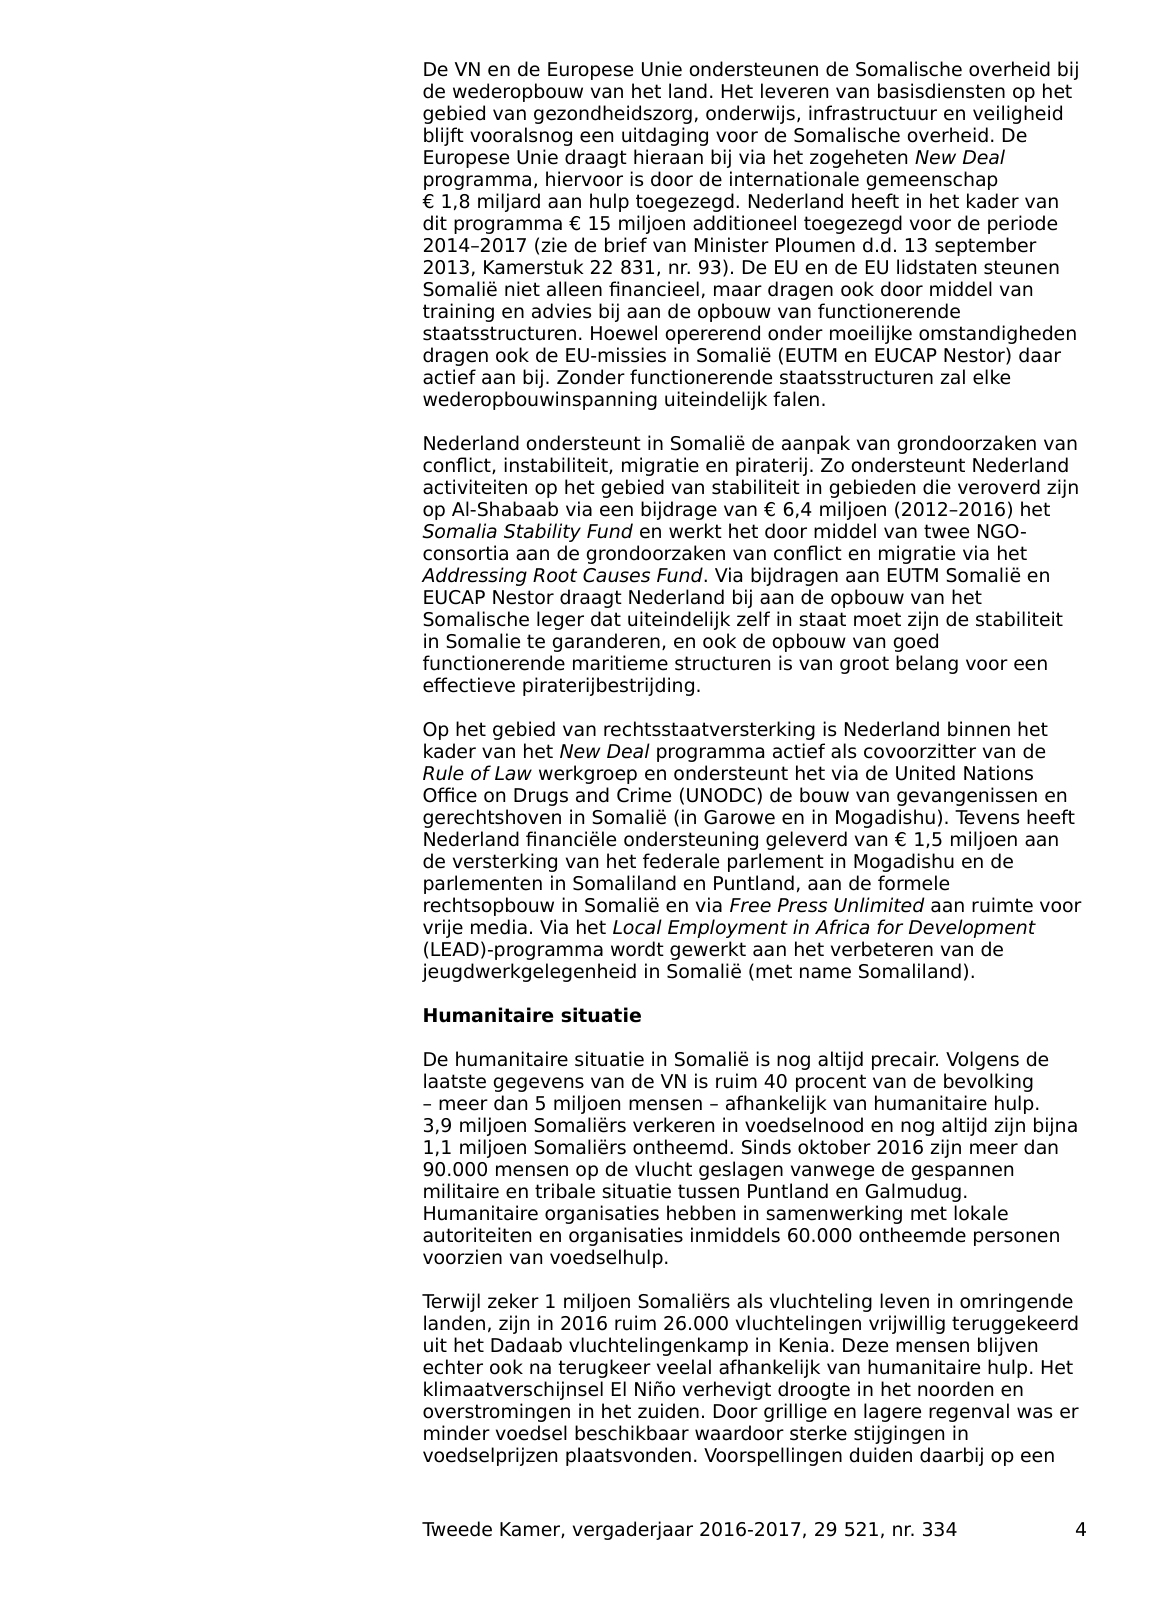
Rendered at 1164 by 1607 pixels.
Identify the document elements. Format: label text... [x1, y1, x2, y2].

text De VN en de Europese Unie ondersteunen de Somalische overheid bij de wederopbouw van het land. Het leveren van basisdiensten op het gebied van gezondheidszorg, onderwijs, infrastructuur en veiligheid blijft vooralsnog een uitdaging voor de Somalische overheid. De Europese Unie draagt hieraan bij via het zogeheten New Deal programma, hiervoor is door de internationale gemeenschap € 1,8 miljard aan hulp toegezegd. Nederland heeft in het kader van dit programma € 15 miljoen additioneel toegezegd voor de periode 2014–2017 (zie de brief van Minister Ploumen d.d. 13 september 2013, Kamerstuk 22 831, nr. 93). De EU en de EU lidstaten steunen Somalië niet alleen financieel, maar dragen ook door middel van training en advies bij aan de opbouw van functionerende staatsstructuren. Hoewel opererend onder moeilijke omstandigheden dragen ook de EU-missies in Somalië (EUTM en EUCAP Nestor) daar actief aan bij. Zonder functionerende staatsstructuren zal elke wederopbouwinspanning uiteindelijk falen. [422, 59, 1087, 411]
text Terwijl zeker 1 miljoen Somaliërs als vluchteling leven in omringende landen, zijn in 2016 ruim 26.000 vluchtelingen vrijwillig teruggekeerd uit het Dadaab vluchtelingenkamp in Kenia. Deze mensen blijven echter ook na terugkeer veelal afhankelijk van humanitaire hulp. Het klimaatverschijnsel El Niño verhevigt droogte in het noorden en overstromingen in het zuiden. Door grillige en lagere regenval was er minder voedsel beschikbaar waardoor sterke stijgingen in voedselprijzen plaatsvonden. Voorspellingen duiden daarbij op een [422, 1291, 1087, 1467]
subtitle Humanitaire situatie [422, 1005, 1087, 1027]
text Op het gebied van rechtsstaatversterking is Nederland binnen het kader van het New Deal programma actief als covoorzitter van de Rule of Law werkgroep en ondersteunt het via de United Nations Office on Drugs and Crime (UNODC) de bouw van gevangenissen en gerechtshoven in Somalië (in Garowe en in Mogadishu). Tevens heeft Nederland financiële ondersteuning geleverd van € 1,5 miljoen aan de versterking van het federale parlement in Mogadishu en de parlementen in Somaliland en Puntland, aan de formele rechtsopbouw in Somalië en via Free Press Unlimited aan ruimte voor vrije media. Via het Local Employment in Africa for Development (LEAD)-programma wordt gewerkt aan het verbeteren van de jeugdwerkgelegenheid in Somalië (met name Somaliland). [422, 719, 1087, 983]
text Nederland ondersteunt in Somalië de aanpak van grondoorzaken van conflict, instabiliteit, migratie en piraterij. Zo ondersteunt Nederland activiteiten op het gebied van stabiliteit in gebieden die veroverd zijn op Al-Shabaab via een bijdrage van € 6,4 miljoen (2012–2016) het Somalia Stability Fund en werkt het door middel van twee NGO-consortia aan de grondoorzaken van conflict en migratie via het Addressing Root Causes Fund. Via bijdragen aan EUTM Somalië en EUCAP Nestor draagt Nederland bij aan de opbouw van het Somalische leger dat uiteindelijk zelf in staat moet zijn de stabiliteit in Somalie te garanderen, en ook de opbouw van goed functionerende maritieme structuren is van groot belang voor een effectieve piraterijbestrijding. [422, 433, 1087, 697]
text De humanitaire situatie in Somalië is nog altijd precair. Volgens de laatste gegevens van de VN is ruim 40 procent van de bevolking – meer dan 5 miljoen mensen – afhankelijk van humanitaire hulp. 3,9 miljoen Somaliërs verkeren in voedselnood en nog altijd zijn bijna 1,1 miljoen Somaliërs ontheemd. Sinds oktober 2016 zijn meer dan 90.000 mensen op de vlucht geslagen vanwege de gespannen militaire en tribale situatie tussen Puntland en Galmudug. Humanitaire organisaties hebben in samenwerking met lokale autoriteiten en organisaties inmiddels 60.000 ontheemde personen voorzien van voedselhulp. [422, 1049, 1087, 1269]
